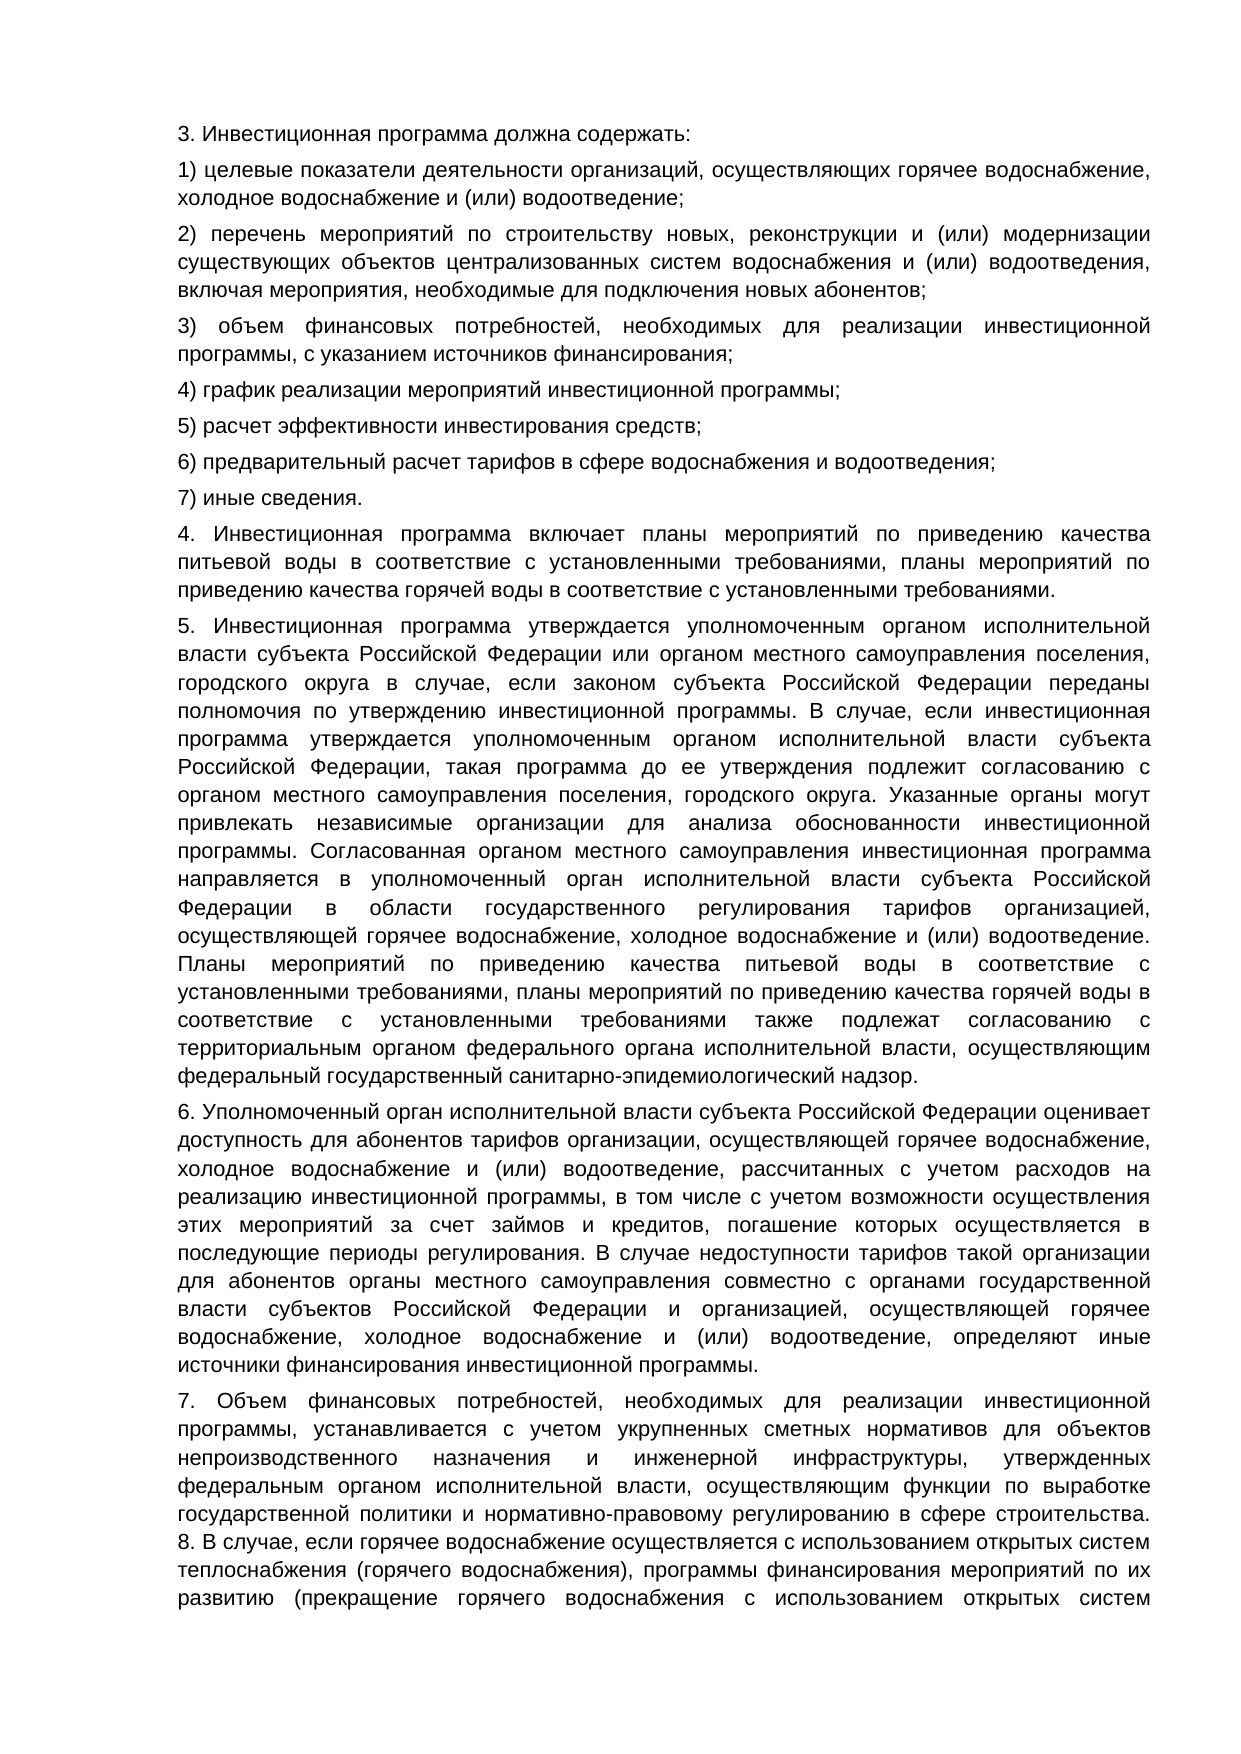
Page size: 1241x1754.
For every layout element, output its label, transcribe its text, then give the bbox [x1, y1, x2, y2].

text 4) график реализации мероприятий инвестиционной программы; [177, 374, 1152, 402]
text 1) целевые показатели деятельности организаций, осуществляющих горячее водоснабжение, холодное водоснабжение и (или) водоотведение; [177, 154, 1152, 210]
text 6) предварительный расчет тарифов в сфере водоснабжения и водоотведения; [177, 446, 1152, 474]
text 6. Уполномоченный орган исполнительной власти субъекта Российской Федерации оценивает доступность для абонентов тарифов организации, осуществляющей горячее водоснабжение, холодное водоснабжение и (или) водоотведение, рассчитанных с учетом расходов на реализацию инвестиционной программы, в том числе с учетом возможности осуществления этих мероприятий за счет займов и кредитов, погашение которых осуществляется в последующие периоды регулирования. В случае недоступности тарифов такой организации для абонентов органы местного самоуправления совместно с органами государственной власти субъектов Российской Федерации и организацией, осуществляющей горячее водоснабжение, холодное водоснабжение и (или) водоотведение, определяют иные источники финансирования инвестиционной программы. [177, 1096, 1152, 1377]
text 3. Инвестиционная программа должна содержать: [177, 118, 1152, 146]
text 7) иные сведения. [177, 482, 1152, 510]
text 5. Инвестиционная программа утверждается уполномоченным органом исполнительной власти субъекта Российской Федерации или органом местного самоуправления поселения, городского округа в случае, если законом субъекта Российской Федерации переданы полномочия по утверждению инвестиционной программы. В случае, если инвестиционная программа утверждается уполномоченным органом исполнительной власти субъекта Российской Федерации, такая программа до ее утверждения подлежит согласованию с органом местного самоуправления поселения, городского округа. Указанные органы могут привлекать независимые организации для анализа обоснованности инвестиционной программы. Согласованная органом местного самоуправления инвестиционная программа направляется в уполномоченный орган исполнительной власти субъекта Российской Федерации в области государственного регулирования тарифов организацией, осуществляющей горячее водоснабжение, холодное водоснабжение и (или) водоотведение. Планы мероприятий по приведению качества питьевой воды в соответствие с установленными требованиями, планы мероприятий по приведению качества горячей воды в соответствие с установленными требованиями также подлежат согласованию с территориальным органом федерального органа исполнительной власти, осуществляющим федеральный государственный санитарно-эпидемиологический надзор. [177, 610, 1152, 1088]
text 5) расчет эффективности инвестирования средств; [177, 410, 1152, 438]
text 3) объем финансовых потребностей, необходимых для реализации инвестиционной программы, с указанием источников финансирования; [177, 310, 1152, 367]
text 7. Объем финансовых потребностей, необходимых для реализации инвестиционной программы, устанавливается с учетом укрупненных сметных нормативов для объектов непроизводственного назначения и инженерной инфраструктуры, утвержденных федеральным органом исполнительной власти, осуществляющим функции по выработке государственной политики и нормативно-правовому регулированию в сфере строительства. 8. В случае, если горячее водоснабжение осуществляется с использованием открытых систем теплоснабжения (горячего водоснабжения), программы финансирования мероприятий по их развитию (прекращение горячего водоснабжения с использованием открытых систем [177, 1385, 1152, 1610]
text 2) перечень мероприятий по строительству новых, реконструкции и (или) модернизации существующих объектов централизованных систем водоснабжения и (или) водоотведения, включая мероприятия, необходимые для подключения новых абонентов; [177, 218, 1152, 302]
text 4. Инвестиционная программа включает планы мероприятий по приведению качества питьевой воды в соответствие с установленными требованиями, планы мероприятий по приведению качества горячей воды в соответствие с установленными требованиями. [177, 518, 1152, 602]
